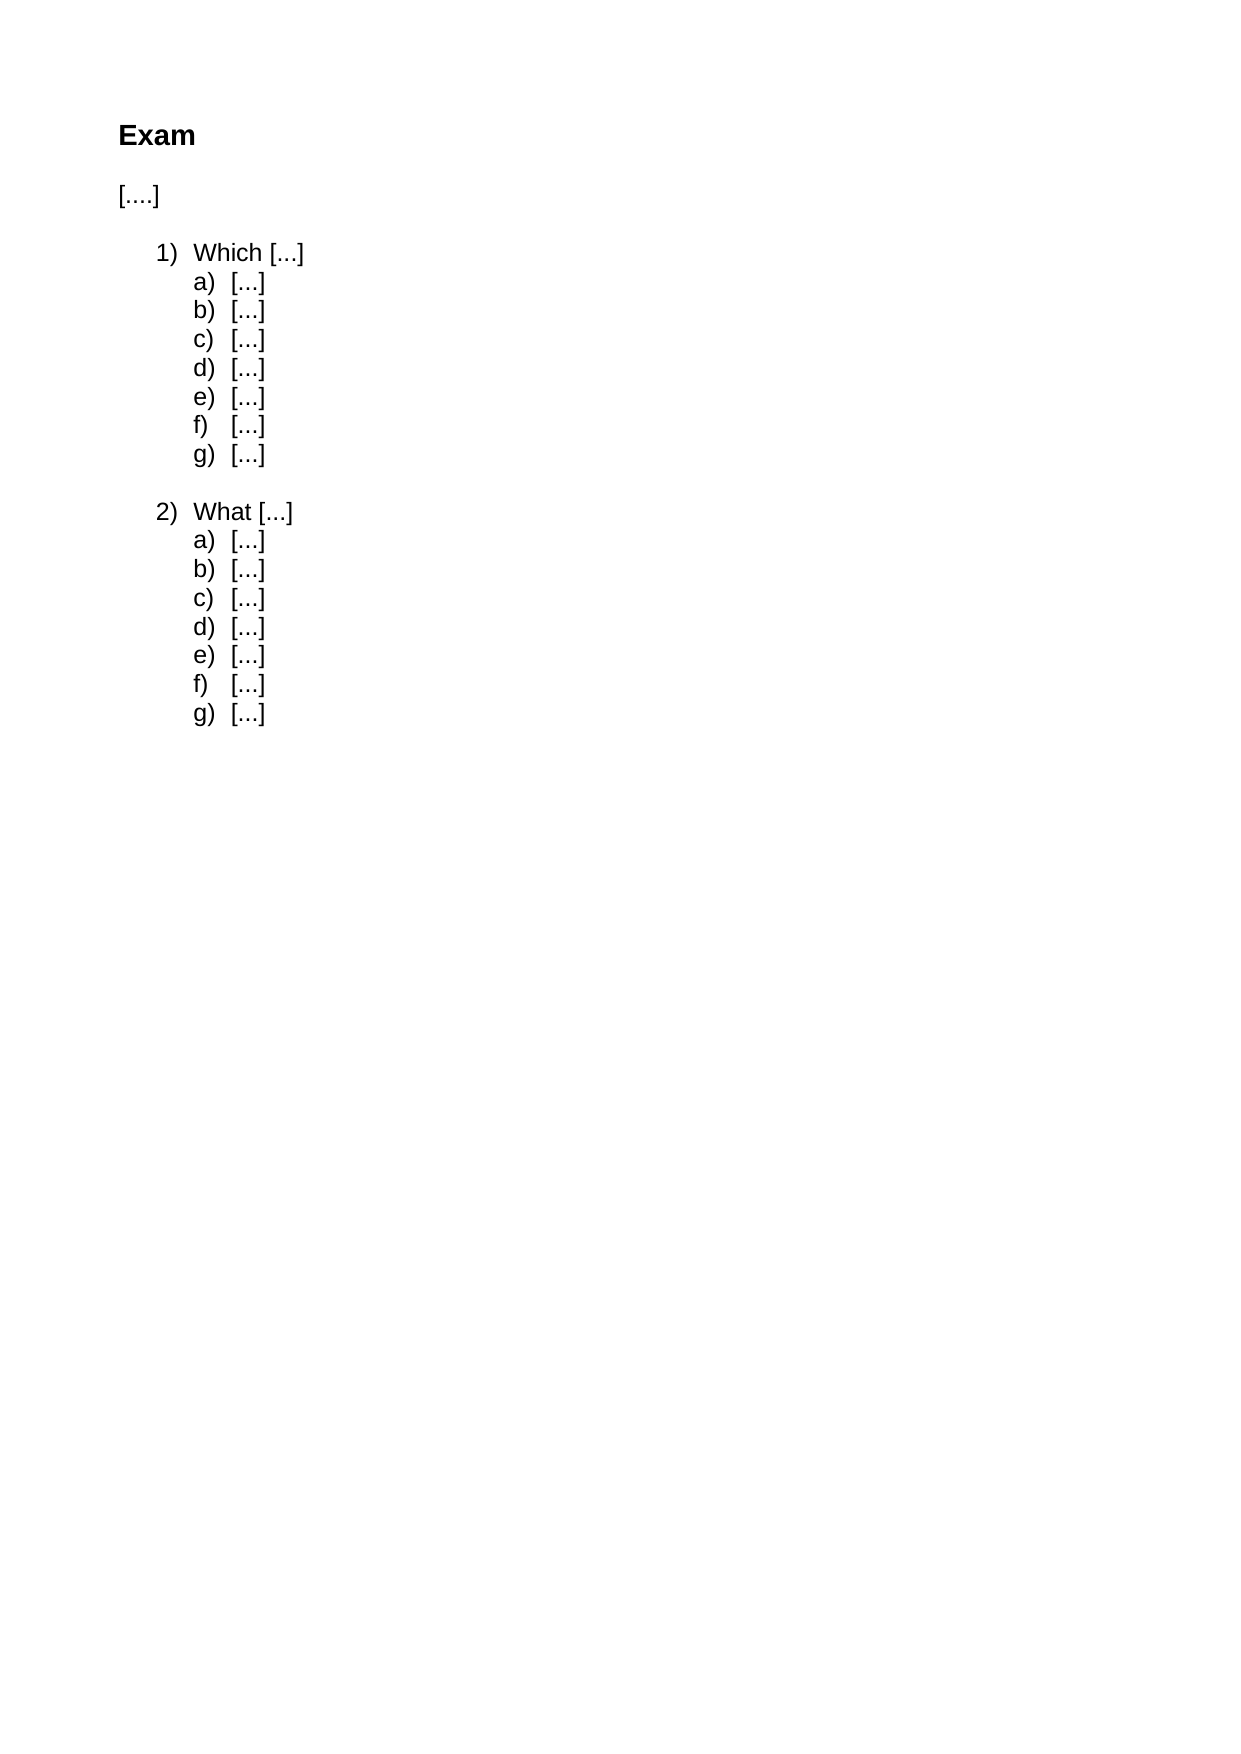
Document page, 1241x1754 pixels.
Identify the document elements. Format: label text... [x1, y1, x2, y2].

list [...] [193, 410, 1122, 439]
list Which [...] [156, 238, 1122, 267]
list [...] [193, 554, 1122, 583]
list [...] [193, 324, 1122, 353]
list [...] [193, 583, 1122, 612]
list What [...] [156, 497, 1122, 525]
list [...] [193, 640, 1122, 669]
list [...] [193, 353, 1122, 382]
text Exam [118, 118, 1122, 152]
list [...] [193, 698, 1122, 727]
list [...] [193, 267, 1122, 295]
text [....] [118, 180, 1122, 209]
list [...] [193, 525, 1122, 554]
list [...] [193, 295, 1122, 324]
list [...] [193, 669, 1122, 698]
list [...] [193, 382, 1122, 410]
list [...] [193, 439, 1122, 468]
list [...] [193, 612, 1122, 640]
